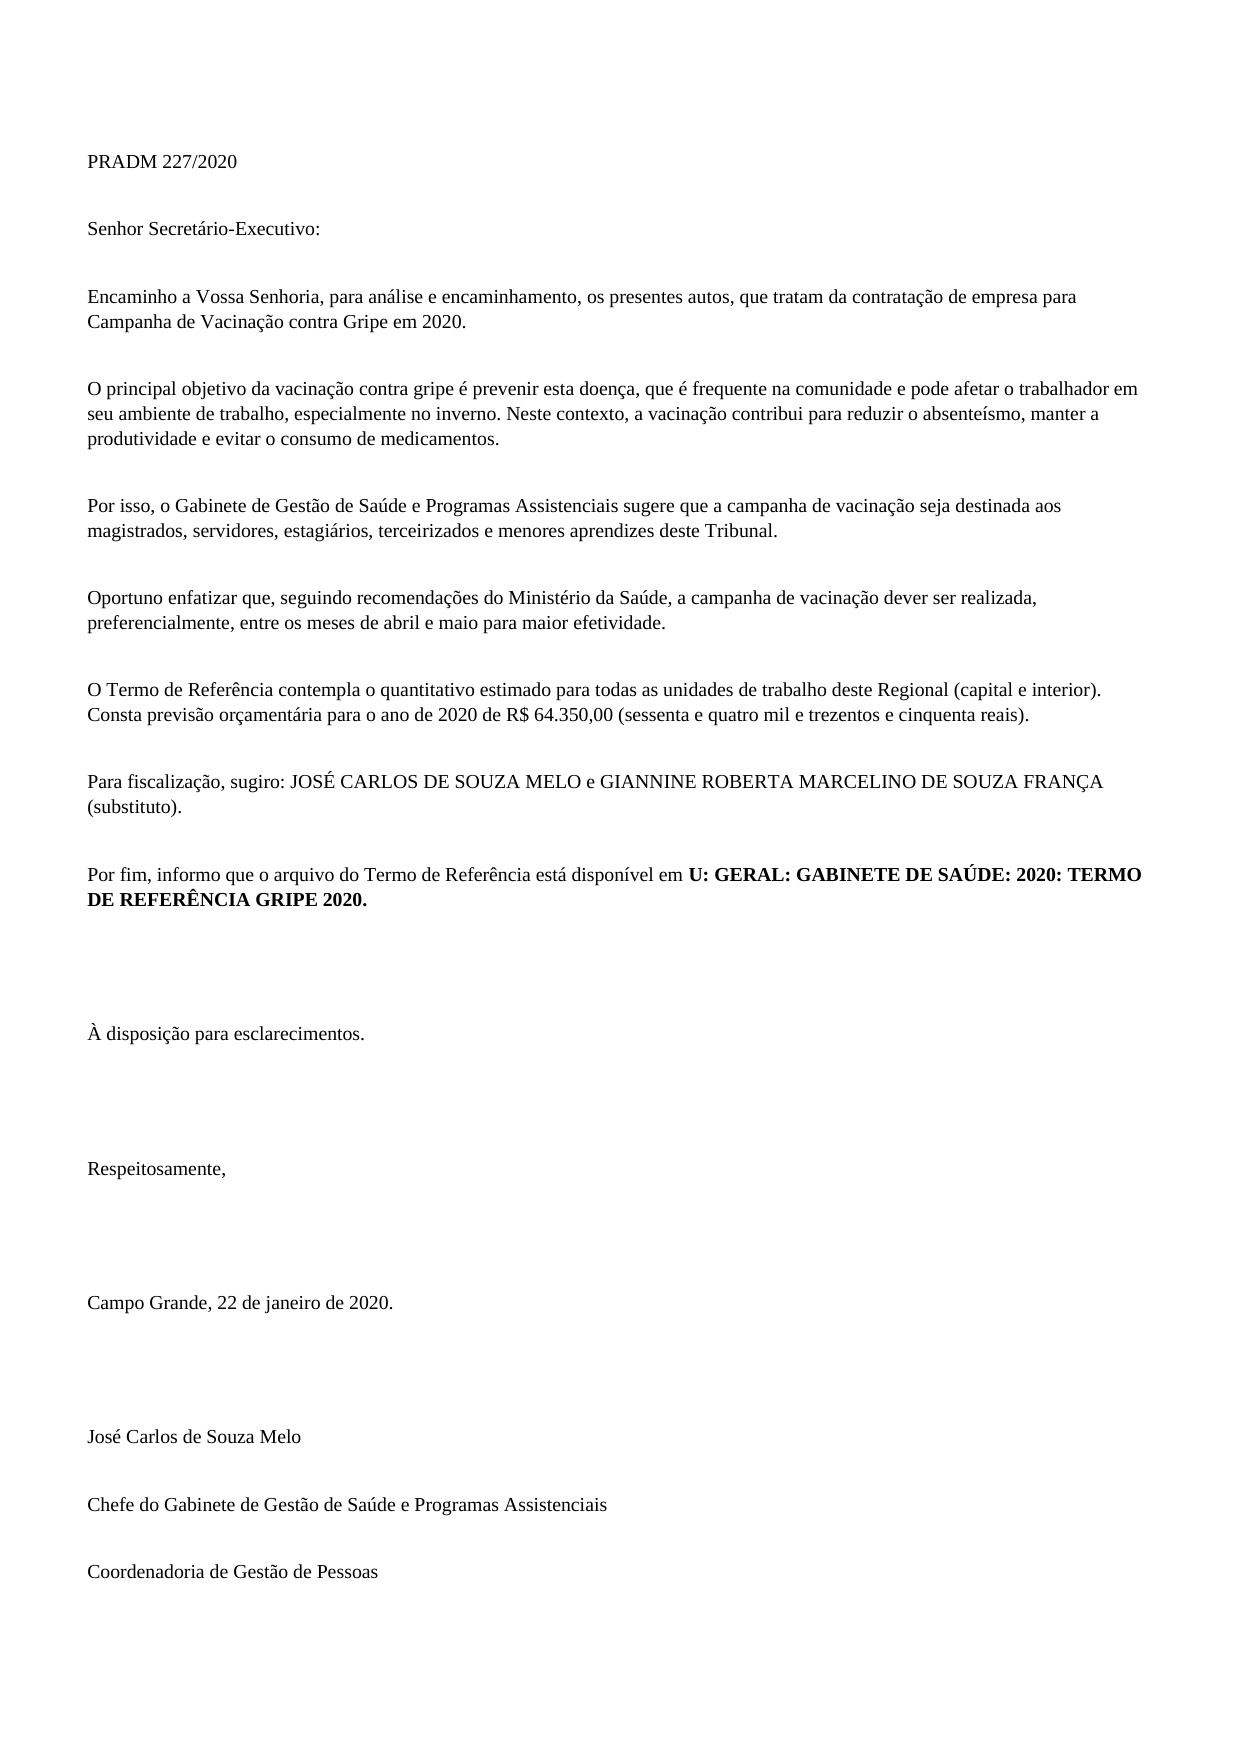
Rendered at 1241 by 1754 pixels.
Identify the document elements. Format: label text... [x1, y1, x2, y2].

text (substituto). [87, 795, 1143, 818]
text O Termo de Referência contempla o quantitativo estimado para todas as unidades de trabalho deste Regional (capital e interior). Consta previsão orçamentária para o ano de 2020 de R$ 64.350,00 (sessenta e quatro mil e trezentos e cinquenta reais). [87, 678, 1143, 726]
text Senhor Secretário-Executivo: [87, 217, 1143, 240]
text Para fiscalização, sugiro: JOSÉ CARLOS DE SOUZA MELO e GIANNINE ROBERTA MARCELINO DE SOUZA FRANÇA [87, 771, 1143, 793]
text Por fim, informo que o arquivo do Termo de Referência está disponível em U: GERAL: GABINETE DE SAÚDE: 2020: TERMO DE REFERÊNCIA GRIPE 2020. [87, 863, 1143, 910]
text O principal objetivo da vacinação contra gripe é prevenir esta doença, que é frequente na comunidade e pode afetar o trabalhador em seu ambiente de trabalho, especialmente no inverno. Neste contexto, a vacinação contribui para reduzir o absenteísmo, manter a produtividade e evitar o consumo de medicamentos. [87, 377, 1143, 449]
text Respeitosamente, [87, 1156, 1143, 1179]
text Oportuno enfatizar que, seguindo recomendações do Ministério da Saúde, a campanha de vacinação dever ser realizada, preferencialmente, entre os meses de abril e maio para maior efetividade. [87, 586, 1143, 634]
text Encaminho a Vossa Senhoria, para análise e encaminhamento, os presentes autos, que tratam da contratação de empresa para Campanha de Vacinação contra Gripe em 2020. [87, 285, 1143, 332]
text Campo Grande, 22 de janeiro de 2020. [87, 1291, 1143, 1314]
text Chefe do Gabinete de Gestão de Saúde e Programas Assistenciais [87, 1493, 1143, 1516]
text À disposição para esclarecimentos. [87, 1022, 1143, 1045]
text PRADM 227/2020 [87, 150, 1143, 173]
text Coordenadoria de Gestão de Pessoas [87, 1560, 1143, 1583]
text Por isso, o Gabinete de Gestão de Saúde e Programas Assistenciais sugere que a campanha de vacinação seja destinada aos magistrados, servidores, estagiários, terceirizados e menores aprendizes deste Tribunal. [87, 494, 1143, 542]
text José Carlos de Souza Melo [87, 1425, 1143, 1448]
